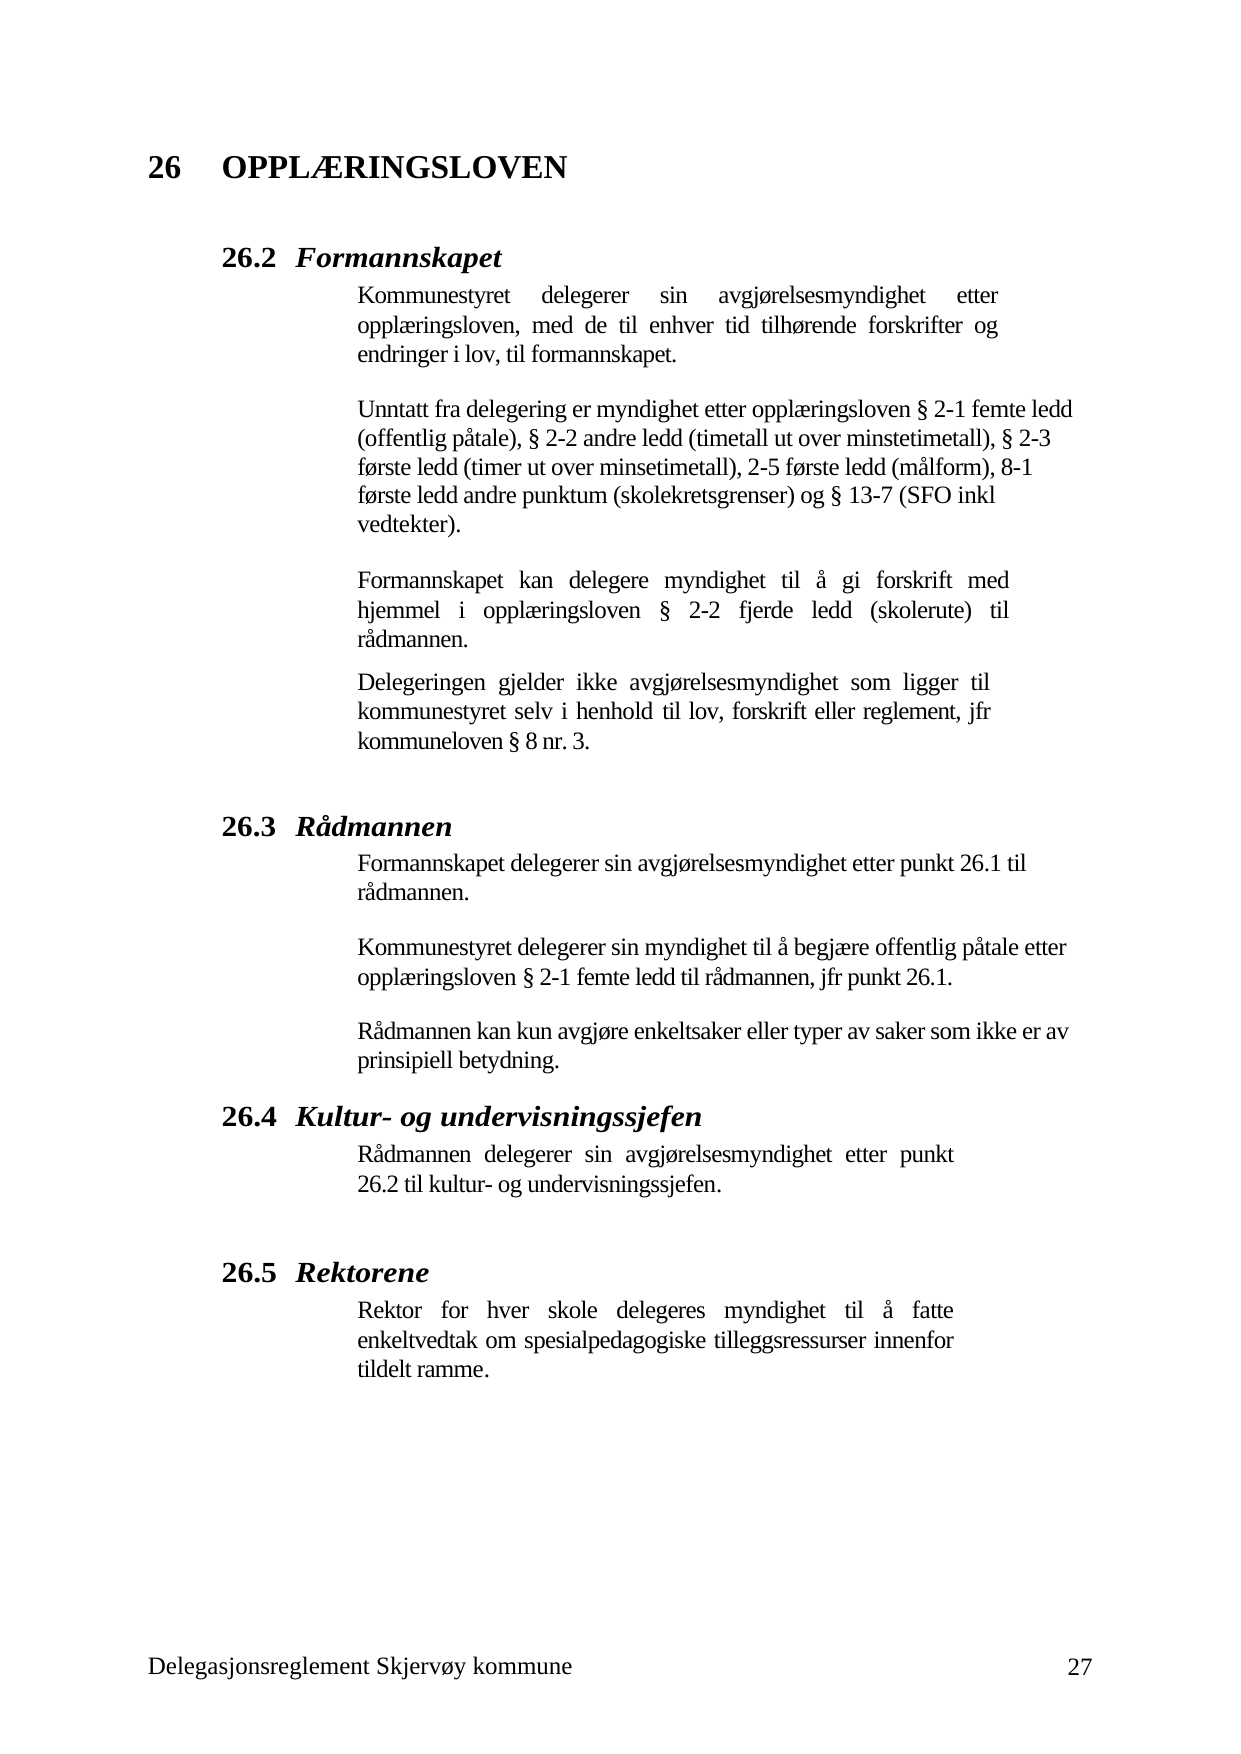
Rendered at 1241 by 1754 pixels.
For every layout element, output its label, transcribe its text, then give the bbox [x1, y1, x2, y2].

subtitle Rådmannen [221, 809, 1093, 842]
text Formannskapet kan delegere myndighet til å gi forskrift med hjemmel i opplæringsloven § 2-2 fjerde ledd (skolerute) til rådmannen. [357, 564, 1010, 654]
text Rektor for hver skole delegeres myndighet til å fatte enkeltvedtak om spesialpedagogiske tilleggsressurser innenfor tildelt ramme. [357, 1294, 954, 1384]
text Unntatt fra delegering er myndighet etter opplæringsloven § 2-1 femte ledd (offentlig påtale), § 2-2 andre ledd (timetall ut over minstetimetall), § 2-3 første ledd (timer ut over minsetimetall), 2-5 første ledd (målform), 8-1 første ledd andre punktum (skolekretsgrenser) og § 13-7 (SFO inkl vedtekter). [357, 394, 1093, 538]
subtitle OPPLÆRINGSLOVEN [148, 148, 1093, 186]
subtitle Kultur- og undervisningssjefen [221, 1099, 1093, 1133]
text Rådmannen kan kun avgjøre enkeltsaker eller typer av saker som ikke er av prinsipiell betydning. [357, 1017, 1093, 1074]
text Delegeringen gjelder ikke avgjørelsesmyndighet som ligger til kommunestyret selv i henhold til lov, forskrift eller reglement, jfr kommuneloven § 8 nr. 3. [357, 666, 991, 755]
text Rådmannen delegerer sin avgjørelsesmyndighet etter punkt 26.2 til kultur- og undervisningssjefen. [357, 1139, 954, 1198]
text Kommunestyret delegerer sin avgjørelsesmyndighet etter opplæringsloven, med de til enhver tid tilhørende forskrifter og endringer i lov, til formannskapet. [357, 280, 998, 369]
text Formannskapet delegerer sin avgjørelsesmyndighet etter punkt 26.1 til rådmannen. [357, 849, 1093, 906]
subtitle Formannskapet [221, 240, 1093, 273]
text Kommunestyret delegerer sin myndighet til å begjære offentlig påtale etter opplæringsloven § 2-1 femte ledd til rådmannen, jfr punkt 26.1. [357, 931, 1085, 991]
subtitle Rektorene [221, 1255, 1093, 1288]
